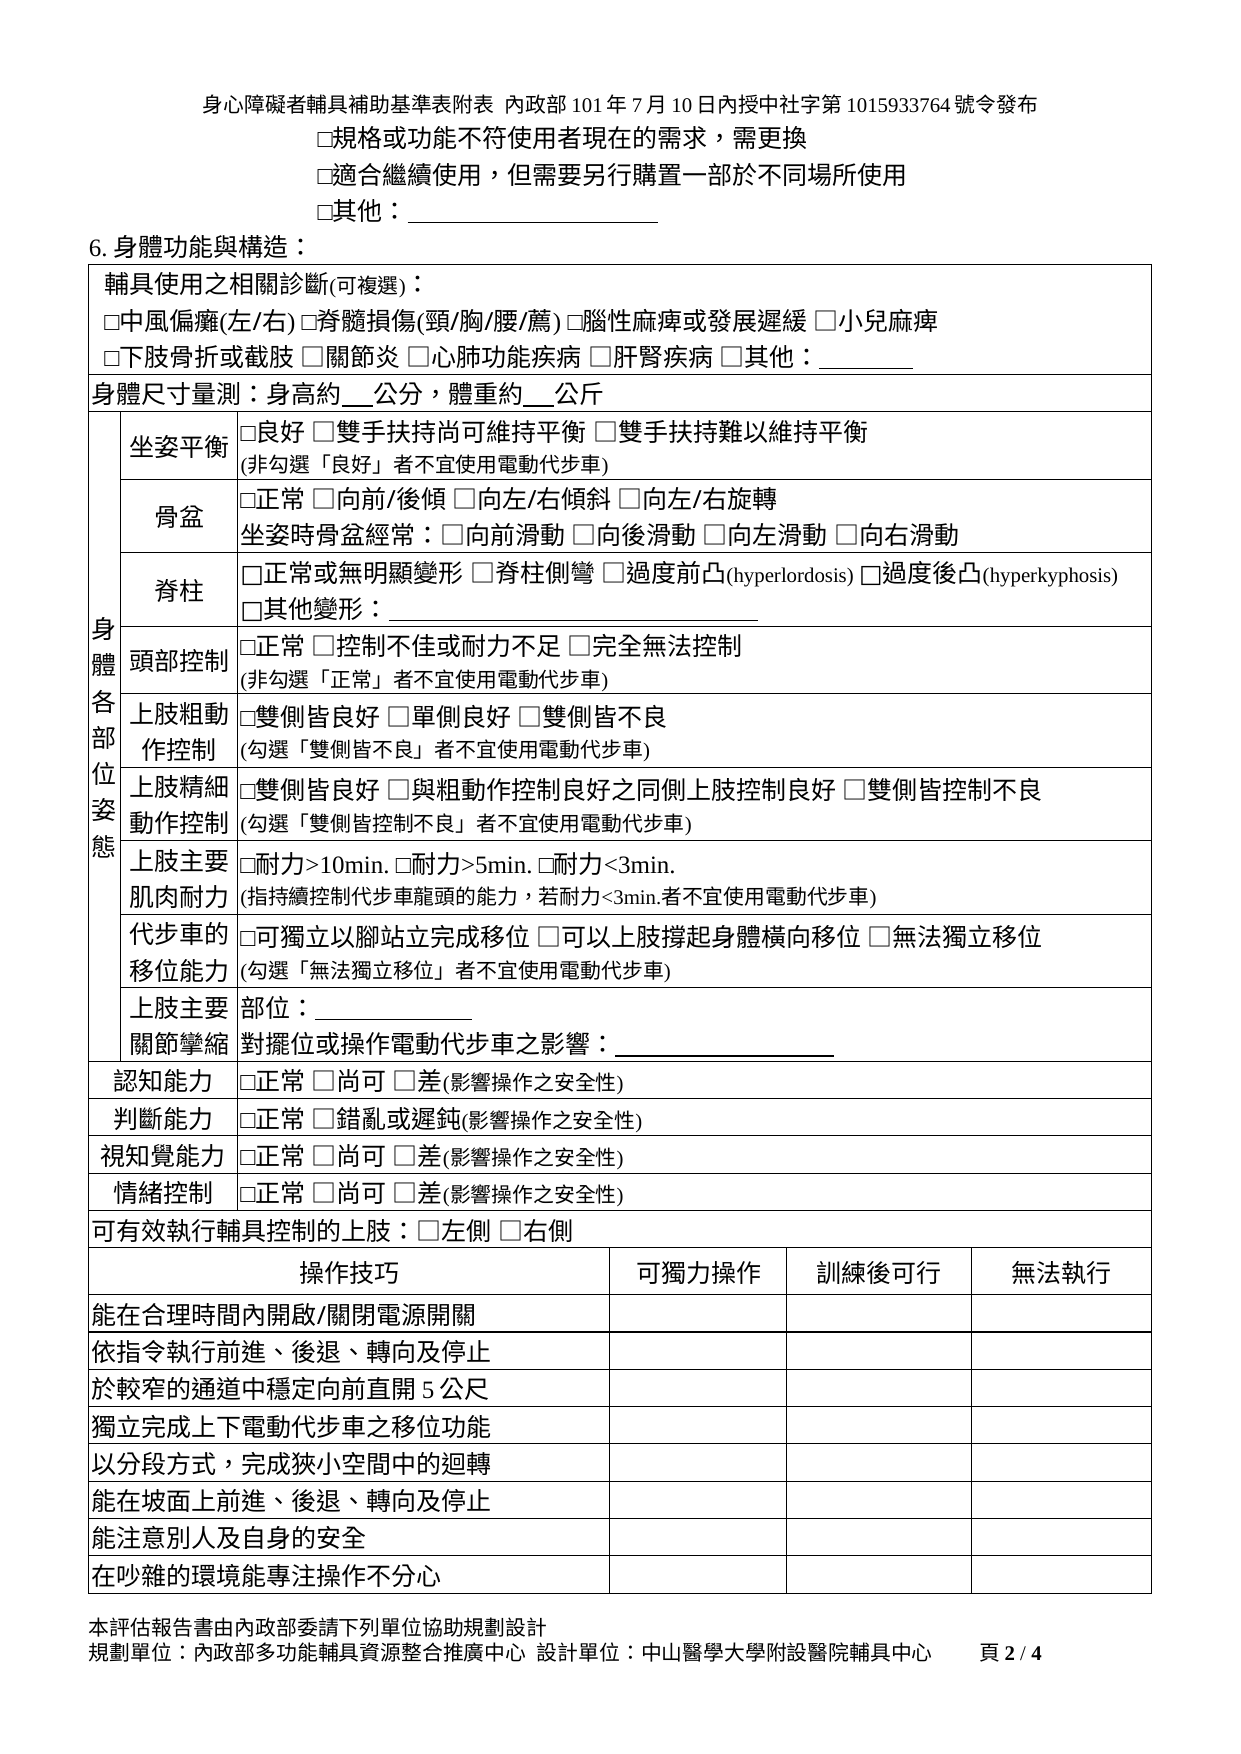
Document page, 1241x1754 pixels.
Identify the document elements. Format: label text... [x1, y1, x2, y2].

table_cell 可獨力操作 [610, 1248, 786, 1294]
table_cell □正常 □尚可 □差(影響操作之安全性) [238, 1136, 1151, 1173]
table_cell 上肢精細動作控制 [121, 768, 237, 840]
table_cell [787, 1556, 971, 1592]
table_cell 上肢主要肌肉耐力 [121, 841, 237, 914]
table_cell [610, 1556, 786, 1592]
table_cell [787, 1407, 971, 1443]
table_cell [610, 1333, 786, 1369]
table_cell [787, 1482, 971, 1518]
table_cell 脊柱 [121, 553, 237, 626]
table_header 輔具使用之相關診斷(可複選)： □中風偏癱(左/右) □脊髓損傷(頸/胸/腰/薦) □腦性麻痺或發展遲緩 □小兒麻痺 □下肢骨折或截肢 □關節炎 □心肺功能疾病 □肝腎疾病 □其他： [89, 265, 1151, 374]
table_cell 頭部控制 [121, 627, 237, 693]
table_cell □雙側皆良好 □單側良好 □雙側皆不良 (勾選「雙側皆不良」者不宜使用電動代步車) [238, 694, 1151, 767]
table_cell 身體尺寸量測：身高約 公分，體重約 公斤 [89, 375, 1151, 411]
table_cell [787, 1519, 971, 1555]
table_cell 操作技巧 [89, 1248, 609, 1294]
table_cell 能注意別人及自身的安全 [89, 1519, 609, 1555]
table_cell □正常 □控制不佳或耐力不足 □完全無法控制 (非勾選「正常」者不宜使用電動代步車) [238, 627, 1151, 693]
table_cell □雙側皆良好 □與粗動作控制良好之同側上肢控制良好 □雙側皆控制不良 (勾選「雙側皆控制不良」者不宜使用電動代步車) [238, 768, 1151, 840]
table_cell 坐姿平衡 [121, 412, 237, 478]
table_cell 在吵雜的環境能專注操作不分心 [89, 1556, 609, 1592]
table_cell 情緒控制 [89, 1174, 237, 1210]
text □其他： [317, 191, 1152, 228]
table_cell □可獨立以腳站立完成移位 □可以上肢撐起身體橫向移位 □無法獨立移位 (勾選「無法獨立移位」者不宜使用電動代步車) [238, 915, 1151, 987]
table_cell □正常 □尚可 □差(影響操作之安全性) [238, 1174, 1151, 1210]
table_cell [610, 1519, 786, 1555]
table_cell [610, 1407, 786, 1443]
table_cell [610, 1482, 786, 1518]
table_cell 上肢主要關節攣縮 [121, 988, 237, 1061]
text □適合繼續使用，但需要另行購置一部於不同場所使用 [317, 155, 1152, 191]
table_cell 身體各部位姿態 [89, 412, 120, 1061]
text 6. 身體功能與構造： [89, 228, 1152, 264]
table_cell 依指令執行前進、後退、轉向及停止 [89, 1333, 609, 1369]
table_cell □正常 □錯亂或遲鈍(影響操作之安全性) [238, 1099, 1151, 1135]
table_cell 於較窄的通道中穩定向前直開5公尺 [89, 1370, 609, 1406]
table_cell [972, 1444, 1151, 1481]
table_cell [972, 1370, 1151, 1406]
table_cell 以分段方式，完成狹小空間中的迴轉 [89, 1444, 609, 1481]
table_cell 可有效執行輔具控制的上肢：□左側 □右側 [89, 1211, 1151, 1247]
table_cell □正常 □向前/後傾 □向左/右傾斜 □向左/右旋轉 坐姿時骨盆經常：□向前滑動 □向後滑動 □向左滑動 □向右滑動 [238, 480, 1151, 552]
table_cell [610, 1370, 786, 1406]
table_cell 視知覺能力 [89, 1136, 237, 1173]
table_cell 判斷能力 [89, 1099, 237, 1135]
table_cell 無法執行 [972, 1248, 1151, 1294]
table_cell 能在坡面上前進、後退、轉向及停止 [89, 1482, 609, 1518]
table_cell □良好 □雙手扶持尚可維持平衡 □雙手扶持難以維持平衡 (非勾選「良好」者不宜使用電動代步車) [238, 412, 1151, 478]
table_cell [972, 1482, 1151, 1518]
table_cell 能在合理時間內開啟/關閉電源開關 [89, 1295, 609, 1331]
table_cell [787, 1444, 971, 1481]
table_cell [787, 1295, 971, 1331]
table_cell 代步車的移位能力 [121, 915, 237, 987]
table_cell [610, 1295, 786, 1331]
text □規格或功能不符使用者現在的需求，需更換 [317, 119, 1152, 155]
table_cell [972, 1407, 1151, 1443]
table_cell [972, 1556, 1151, 1592]
table_cell 認知能力 [89, 1062, 237, 1098]
table_cell 部位： 對擺位或操作電動代步車之影響： [238, 988, 1151, 1061]
table_cell □正常或無明顯變形 □脊柱側彎 □過度前凸(hyperlordosis) □過度後凸(hyperkyphosis) □其他變形： [238, 553, 1151, 626]
table_cell [972, 1333, 1151, 1369]
table_cell 獨立完成上下電動代步車之移位功能 [89, 1407, 609, 1443]
table_cell [610, 1444, 786, 1481]
table_cell [787, 1370, 971, 1406]
table_cell [972, 1519, 1151, 1555]
table_cell 訓練後可行 [787, 1248, 971, 1294]
table_cell 骨盆 [121, 480, 237, 552]
table_cell [787, 1333, 971, 1369]
table_cell 上肢粗動作控制 [121, 694, 237, 767]
table_cell [972, 1295, 1151, 1331]
table_cell □正常 □尚可 □差(影響操作之安全性) [238, 1062, 1151, 1098]
table_cell □耐力>10min. □耐力>5min. □耐力<3min. (指持續控制代步車龍頭的能力，若耐力<3min.者不宜使用電動代步車) [238, 841, 1151, 914]
